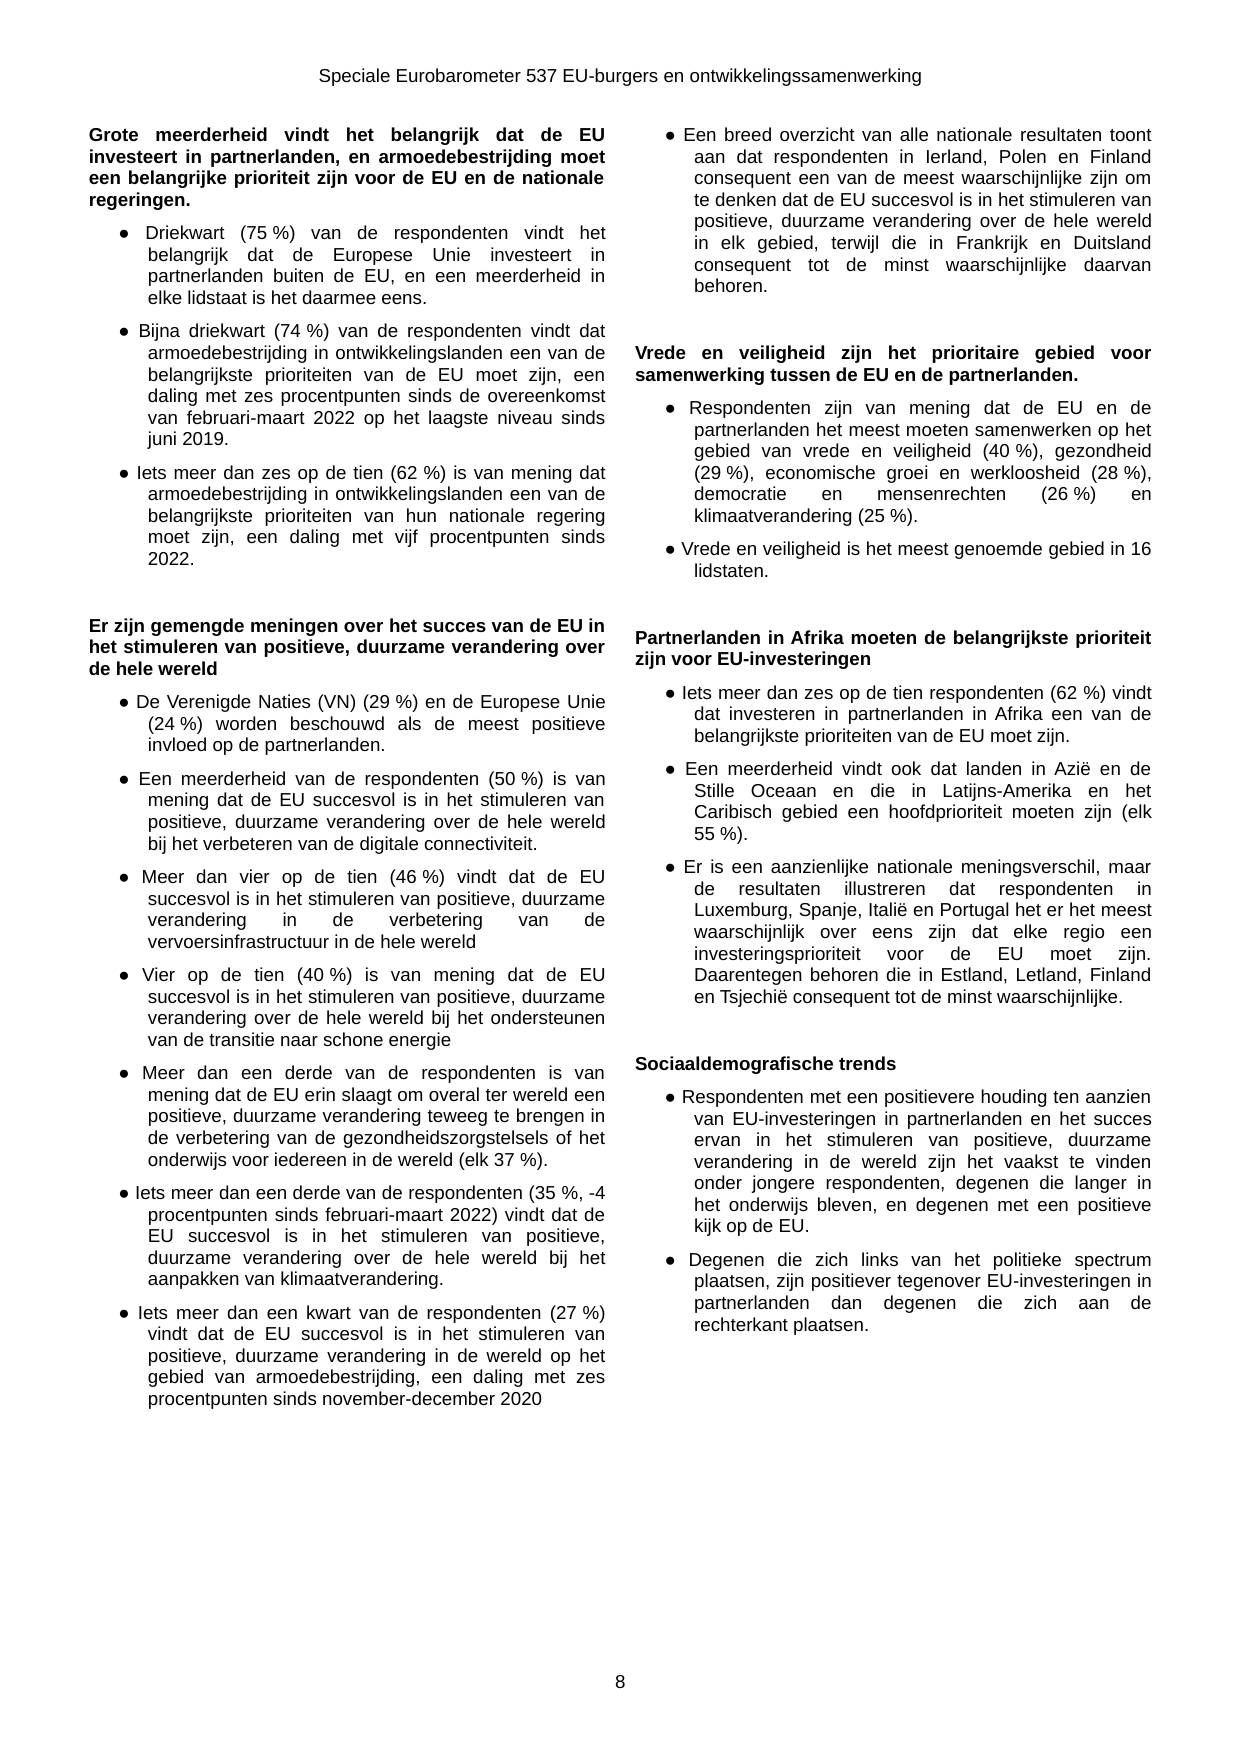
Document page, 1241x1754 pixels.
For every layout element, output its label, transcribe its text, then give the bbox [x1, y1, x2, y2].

text ● Een meerderheid vindt ook dat landen in Azië en de Stille Oceaan en die in Latijns-Amerika en het Caribisch gebied een hoofdprioriteit moeten zijn (elk 55 %). [664, 758, 1152, 844]
text ● De Verenigde Naties (VN) (29 %) en de Europese Unie (24 %) worden beschouwd als de meest positieve invloed op de partnerlanden. [118, 691, 605, 756]
text ● Vier op de tien (40 %) is van mening dat de EU succesvol is in het stimuleren van positieve, duurzame verandering over de hele wereld bij het ondersteunen van de transitie naar schone energie [118, 964, 605, 1050]
text ● Iets meer dan een kwart van de respondenten (27 %) vindt dat de EU succesvol is in het stimuleren van positieve, duurzame verandering in de wereld op het gebied van armoedebestrijding, een daling met zes procentpunten sinds november-december 2020 [118, 1301, 605, 1409]
text Grote meerderheid vindt het belangrijk dat de EU investeert in partnerlanden, en armoedebestrijding moet een belangrijke prioriteit zijn voor de EU en de nationale regeringen. [88, 124, 605, 210]
text ● Een breed overzicht van alle nationale resultaten toont aan dat respondenten in Ierland, Polen en Finland consequent een van de meest waarschijnlijke zijn om te denken dat de EU succesvol is in het stimuleren van positieve, duurzame verandering over de hele wereld in elk gebied, terwijl die in Frankrijk en Duitsland consequent tot de minst waarschijnlijke daarvan behoren. [664, 124, 1152, 296]
text ● Meer dan vier op de tien (46 %) vindt dat de EU succesvol is in het stimuleren van positieve, duurzame verandering in de verbetering van de vervoersinfrastructuur in de hele wereld [118, 866, 605, 952]
text Sociaaldemografische trends [635, 1052, 1152, 1074]
text ● Driekwart (75 %) van de respondenten vindt het belangrijk dat de Europese Unie investeert in partnerlanden buiten de EU, en een meerderheid in elke lidstaat is het daarmee eens. [118, 222, 605, 308]
text ● Een meerderheid van de respondenten (50 %) is van mening dat de EU succesvol is in het stimuleren van positieve, duurzame verandering over de hele wereld bij het verbeteren van de digitale connectiviteit. [118, 768, 605, 854]
text Partnerlanden in Afrika moeten de belangrijkste prioriteit zijn voor EU-investeringen [635, 626, 1152, 669]
text ● Iets meer dan zes op de tien (62 %) is van mening dat armoedebestrijding in ontwikkelingslanden een van de belangrijkste prioriteiten van hun nationale regering moet zijn, een daling met vijf procentpunten sinds 2022. [118, 461, 605, 569]
text ● Respondenten zijn van mening dat de EU en de partnerlanden het meest moeten samenwerken op het gebied van vrede en veiligheid (40 %), gezondheid (29 %), economische groei en werkloosheid (28 %), democratie en mensenrechten (26 %) en klimaatverandering (25 %). [664, 397, 1152, 526]
text ● Iets meer dan zes op de tien respondenten (62 %) vindt dat investeren in partnerlanden in Afrika een van de belangrijkste prioriteiten van de EU moet zijn. [664, 681, 1152, 746]
text ● Vrede en veiligheid is het meest genoemde gebied in 16 lidstaten. [664, 538, 1152, 581]
text ● Meer dan een derde van de respondenten is van mening dat de EU erin slaagt om overal ter wereld een positieve, duurzame verandering teweeg te brengen in de verbetering van de gezondheidszorgstelsels of het onderwijs voor iedereen in de wereld (elk 37 %). [118, 1062, 605, 1170]
text Er zijn gemengde meningen over het succes van de EU in het stimuleren van positieve, duurzame verandering over de hele wereld [88, 614, 605, 679]
text Vrede en veiligheid zijn het prioritaire gebied voor samenwerking tussen de EU en de partnerlanden. [635, 342, 1152, 385]
text ● Er is een aanzienlijke nationale meningsverschil, maar de resultaten illustreren dat respondenten in Luxemburg, Spanje, Italië en Portugal het er het meest waarschijnlijk over eens zijn dat elke regio een investeringsprioriteit voor de EU moet zijn. Daarentegen behoren die in Estland, Letland, Finland en Tsjechië consequent tot de minst waarschijnlijke. [664, 856, 1152, 1007]
text ● Iets meer dan een derde van de respondenten (35 %, -4 procentpunten sinds februari-maart 2022) vindt dat de EU succesvol is in het stimuleren van positieve, duurzame verandering over de hele wereld bij het aanpakken van klimaatverandering. [118, 1182, 605, 1289]
text ● Bijna driekwart (74 %) van de respondenten vindt dat armoedebestrijding in ontwikkelingslanden een van de belangrijkste prioriteiten van de EU moet zijn, een daling met zes procentpunten sinds de overeenkomst van februari-maart 2022 op het laagste niveau sinds juni 2019. [118, 320, 605, 449]
text ● Degenen die zich links van het politieke spectrum plaatsen, zijn positiever tegenover EU-investeringen in partnerlanden dan degenen die zich aan de rechterkant plaatsen. [664, 1249, 1152, 1335]
text ● Respondenten met een positievere houding ten aanzien van EU-investeringen in partnerlanden en het succes ervan in het stimuleren van positieve, duurzame verandering in de wereld zijn het vaakst te vinden onder jongere respondenten, degenen die langer in het onderwijs bleven, en degenen met een positieve kijk op de EU. [664, 1086, 1152, 1237]
